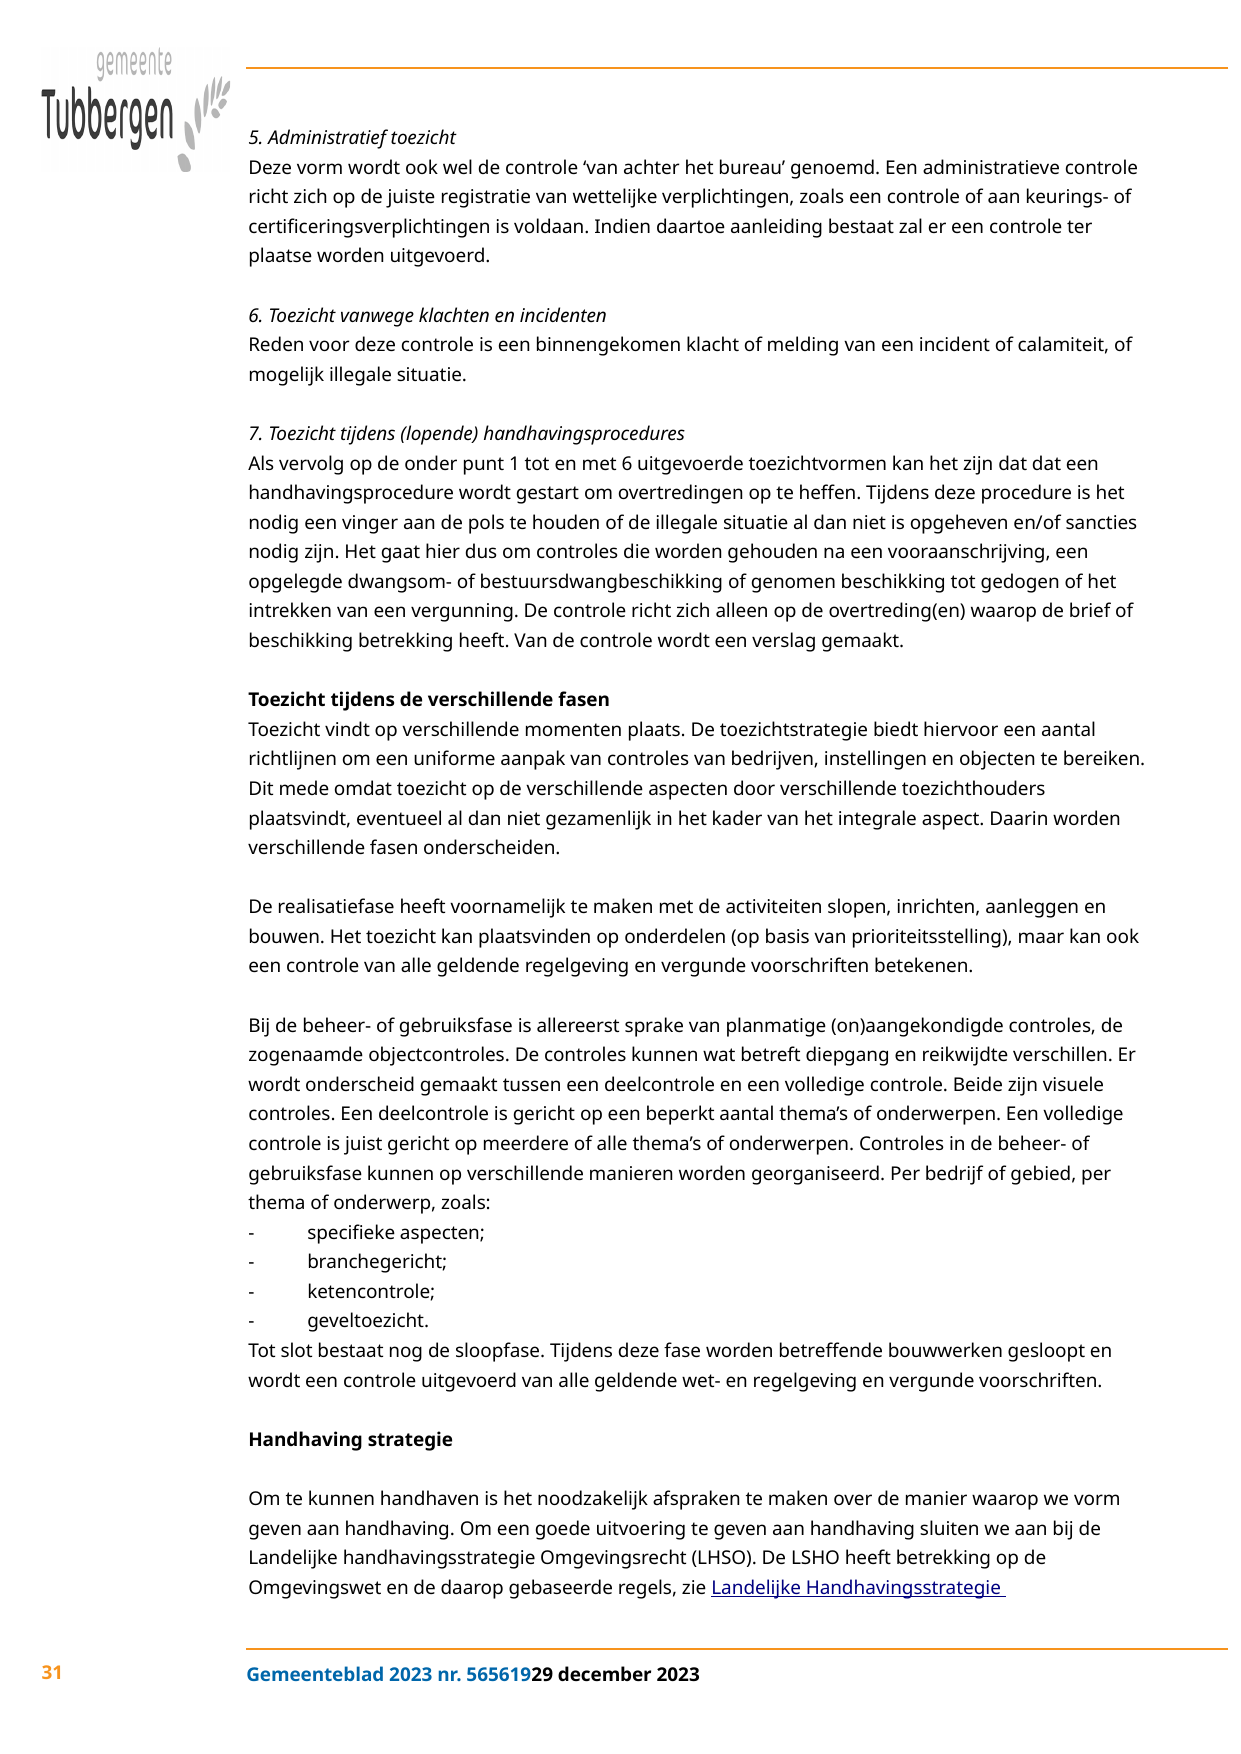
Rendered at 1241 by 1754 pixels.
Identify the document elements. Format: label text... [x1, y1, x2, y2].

text Deze vorm wordt ook wel de controle ‘van achter het bureau’ genoemd. Een administratieve controle richt zich op de juiste registratie van wettelijke verplichtingen, zoals een controle of aan keurings- of certificeringsverplichtingen is voldaan. Indien daartoe aanleiding bestaat zal er een controle ter plaatse worden uitgevoerd. [248, 154, 1152, 268]
text Om te kunnen handhaven is het noodzakelijk afspraken te maken over de manier waarop we vorm geven aan handhaving. Om een goede uitvoering te geven aan handhaving sluiten we aan bij de Landelijke handhavingsstrategie Omgevingsrecht (LHSO). De LSHO heeft betrekking op de Omgevingswet en de daarop gebaseerde regels, zie Landelijke Handhavingsstrategie [248, 1485, 1152, 1600]
text 5. Administratief toezicht [248, 124, 1152, 150]
text Reden voor deze controle is een binnengekomen klacht of melding van een incident of calamiteit, of mogelijk illegale situatie. [248, 331, 1152, 387]
list geveltoezicht. [248, 1308, 1152, 1333]
text 7. Toezicht tijdens (lopende) handhavingsprocedures [248, 420, 1152, 446]
text Handhaving strategie [248, 1426, 1152, 1452]
text Toezicht vindt op verschillende momenten plaats. De toezichtstrategie biedt hiervoor een aantal richtlijnen om een uniforme aanpak van controles van bedrijven, instellingen en objecten te bereiken. Dit mede omdat toezicht op de verschillende aspecten door verschillende toezichthouders plaatsvindt, eventueel al dan niet gezamenlijk in het kader van het integrale aspect. Daarin worden verschillende fasen onderscheiden. [248, 716, 1152, 860]
list branchegericht; [248, 1248, 1152, 1274]
picture [41, 47, 231, 172]
text Tot slot bestaat nog de sloopfase. Tijdens deze fase worden betreffende bouwwerken gesloopt en wordt een controle uitgevoerd van alle geldende wet- en regelgeving en vergunde voorschriften. [248, 1337, 1152, 1393]
text De realisatiefase heeft voornamelijk te maken met de activiteiten slopen, inrichten, aanleggen en bouwen. Het toezicht kan plaatsvinden op onderdelen (op basis van prioriteitsstelling), maar kan ook een controle van alle geldende regelgeving en vergunde voorschriften betekenen. [248, 893, 1152, 978]
text Bij de beheer- of gebruiksfase is allereerst sprake van planmatige (on)aangekondigde controles, de zogenaamde objectcontroles. De controles kunnen wat betreft diepgang en reikwijdte verschillen. Er wordt onderscheid gemaakt tussen een deelcontrole en een volledige controle. Beide zijn visuele controles. Een deelcontrole is gericht op een beperkt aantal thema’s of onderwerpen. Een volledige controle is juist gericht op meerdere of alle thema’s of onderwerpen. Controles in de beheer- of gebruiksfase kunnen op verschillende manieren worden georganiseerd. Per bedrijf of gebied, per thema of onderwerp, zoals: [248, 1012, 1152, 1215]
list ketencontrole; [248, 1278, 1152, 1304]
text Als vervolg op de onder punt 1 tot en met 6 uitgevoerde toezichtvormen kan het zijn dat dat een handhavingsprocedure wordt gestart om overtredingen op te heffen. Tijdens deze procedure is het nodig een vinger aan de pols te houden of de illegale situatie al dan niet is opgeheven en/of sancties nodig zijn. Het gaat hier dus om controles die worden gehouden na een vooraanschrijving, een opgelegde dwangsom- of bestuursdwangbeschikking of genomen beschikking tot gedogen of het intrekken van een vergunning. De controle richt zich alleen op de overtreding(en) waarop de brief of beschikking betrekking heeft. Van de controle wordt een verslag gemaakt. [248, 450, 1152, 653]
text 6. Toezicht vanwege klachten en incidenten [248, 302, 1152, 328]
list specifieke aspecten; [248, 1219, 1152, 1245]
text Toezicht tijdens de verschillende fasen [248, 686, 1152, 712]
